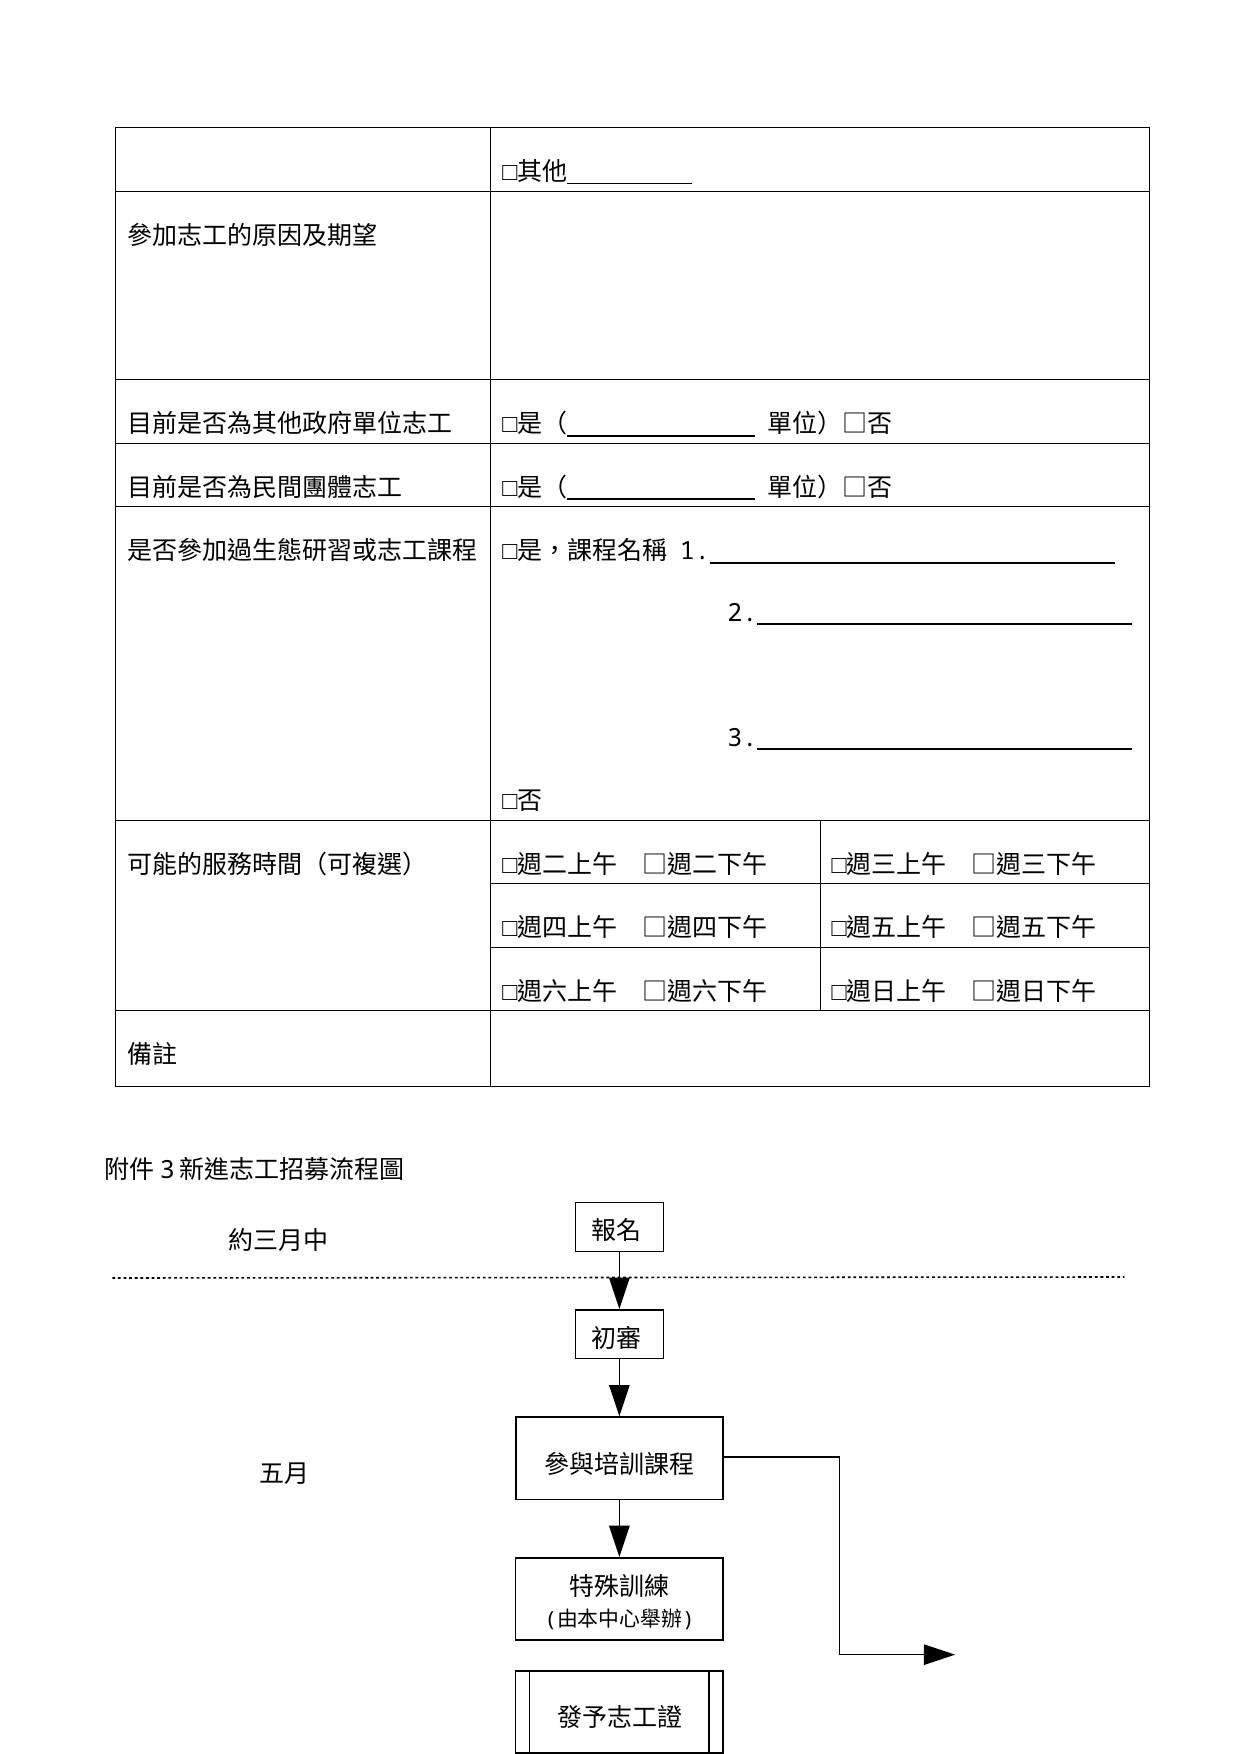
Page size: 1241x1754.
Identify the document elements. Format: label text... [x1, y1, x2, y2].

table_cell [491, 192, 1149, 379]
table_cell □週四上午 □週四下午 [491, 884, 820, 947]
text (由本中心舉辦) [531, 1602, 707, 1632]
text 附件3新進志工招募流程圖 [104, 1149, 1136, 1186]
table_cell □是（ 單位）□否 [491, 380, 1149, 443]
text 特殊訓練 [531, 1566, 707, 1602]
text 五月 [228, 1453, 341, 1490]
table_cell □是，課程名稱 1. 2. 3. □否 [491, 507, 1149, 820]
table_cell □是（ 單位）□否 [491, 444, 1149, 506]
table_cell 可能的服務時間（可複選） [116, 821, 490, 1010]
table_cell 目前是否為其他政府單位志工 [116, 380, 490, 443]
table_cell 目前是否為民間團體志工 [116, 444, 490, 506]
table_cell □週日上午 □週日下午 [821, 948, 1149, 1010]
table_cell [491, 1011, 1149, 1086]
table_cell □週二上午 □週二下午 [491, 821, 820, 883]
table_cell 是否參加過生態研習或志工課程 [116, 507, 490, 820]
text 參與培訓課程 [531, 1444, 707, 1480]
table_cell □其他 [491, 128, 1149, 191]
text 發予志工證 [545, 1698, 693, 1734]
text 報名 [591, 1211, 647, 1243]
text 約三月中 [228, 1221, 341, 1257]
table_cell □週三上午 □週三下午 [821, 821, 1149, 883]
table_cell □週六上午 □週六下午 [491, 948, 820, 1010]
table_cell [116, 128, 490, 191]
table_cell □週五上午 □週五下午 [821, 884, 1149, 947]
table_cell 參加志工的原因及期望 [116, 192, 490, 379]
table_cell 備註 [116, 1011, 490, 1086]
text 初審 [591, 1318, 647, 1350]
